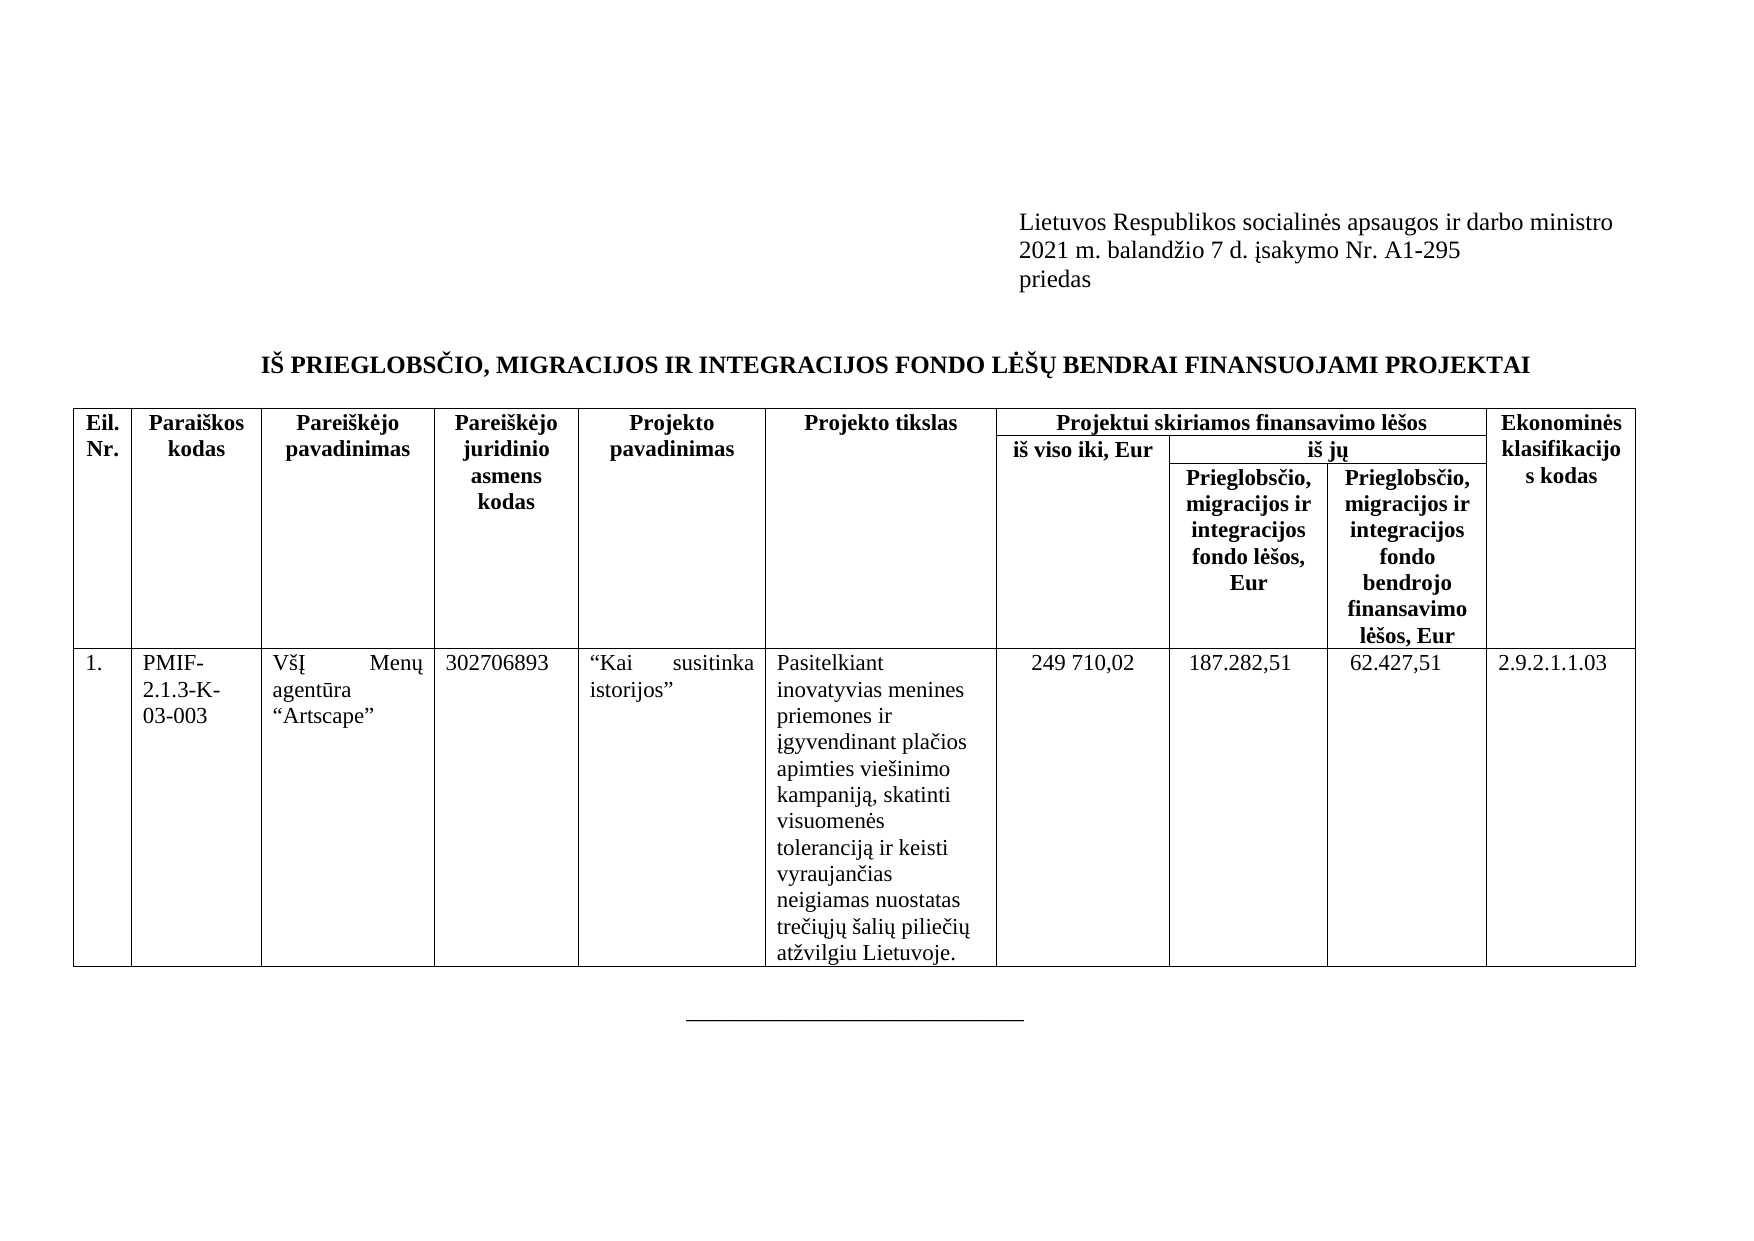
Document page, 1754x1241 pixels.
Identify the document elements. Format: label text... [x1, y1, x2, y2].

table_cell 62.427,51 [1328, 649, 1486, 966]
table_header Projekto tikslas [766, 409, 996, 648]
table_cell 249 710,02 [997, 649, 1169, 966]
table_cell Prieglobsčio, migracijos ir integracijos fondo lėšos, Eur [1170, 464, 1327, 648]
table_header Projekto pavadinimas [579, 409, 765, 648]
table_header Eil. Nr. [74, 409, 131, 648]
table_cell 302706893 [435, 649, 578, 966]
table_header Ekonominės klasifikacijos kodas [1487, 409, 1635, 648]
table_cell iš viso iki, Eur [997, 436, 1169, 648]
table_header Paraiškos kodas [132, 409, 261, 648]
table_cell 2.9.2.1.1.03 [1487, 649, 1635, 966]
text IŠ PRIEGLOBSČIO, MIGRACIJOS IR INTEGRACIJOS FONDO LĖŠŲ BENDRAI FINANSUOJAMI PROJEKTAI [74, 350, 1636, 379]
text ___________________________ [74, 995, 1636, 1024]
table_cell PMIF-2.1.3-K-03-003 [132, 649, 261, 966]
table_header Projektui skiriamos finansavimo lėšos [997, 409, 1486, 435]
table_cell 187.282,51 [1170, 649, 1327, 966]
table_cell 1. [74, 649, 131, 966]
table_cell VšĮ Menų agentūra “Artscape” [262, 649, 434, 966]
table_header Pareiškėjo juridinio asmens kodas [435, 409, 578, 648]
text Lietuvos Respublikos socialinės apsaugos ir darbo ministro [1019, 207, 1636, 235]
table_cell Pasitelkiant inovatyvias menines priemones ir įgyvendinant plačios apimties viešinimo kampaniją, skatinti visuomenės toleranciją ir keisti vyraujančias neigiamas nuostatas trečiųjų šalių piliečių atžvilgiu Lietuvoje. [766, 649, 996, 966]
table_header Pareiškėjo pavadinimas [262, 409, 434, 648]
text 2021 m. balandžio 7 d. įsakymo Nr. A1-295 [1019, 235, 1636, 264]
table_cell iš jų [1170, 436, 1486, 463]
table_cell “Kai susitinka istorijos” [579, 649, 765, 966]
text priedas [1019, 264, 1636, 293]
table_cell Prieglobsčio, migracijos ir integracijos fondo bendrojo finansavimo lėšos, Eur [1328, 464, 1486, 648]
